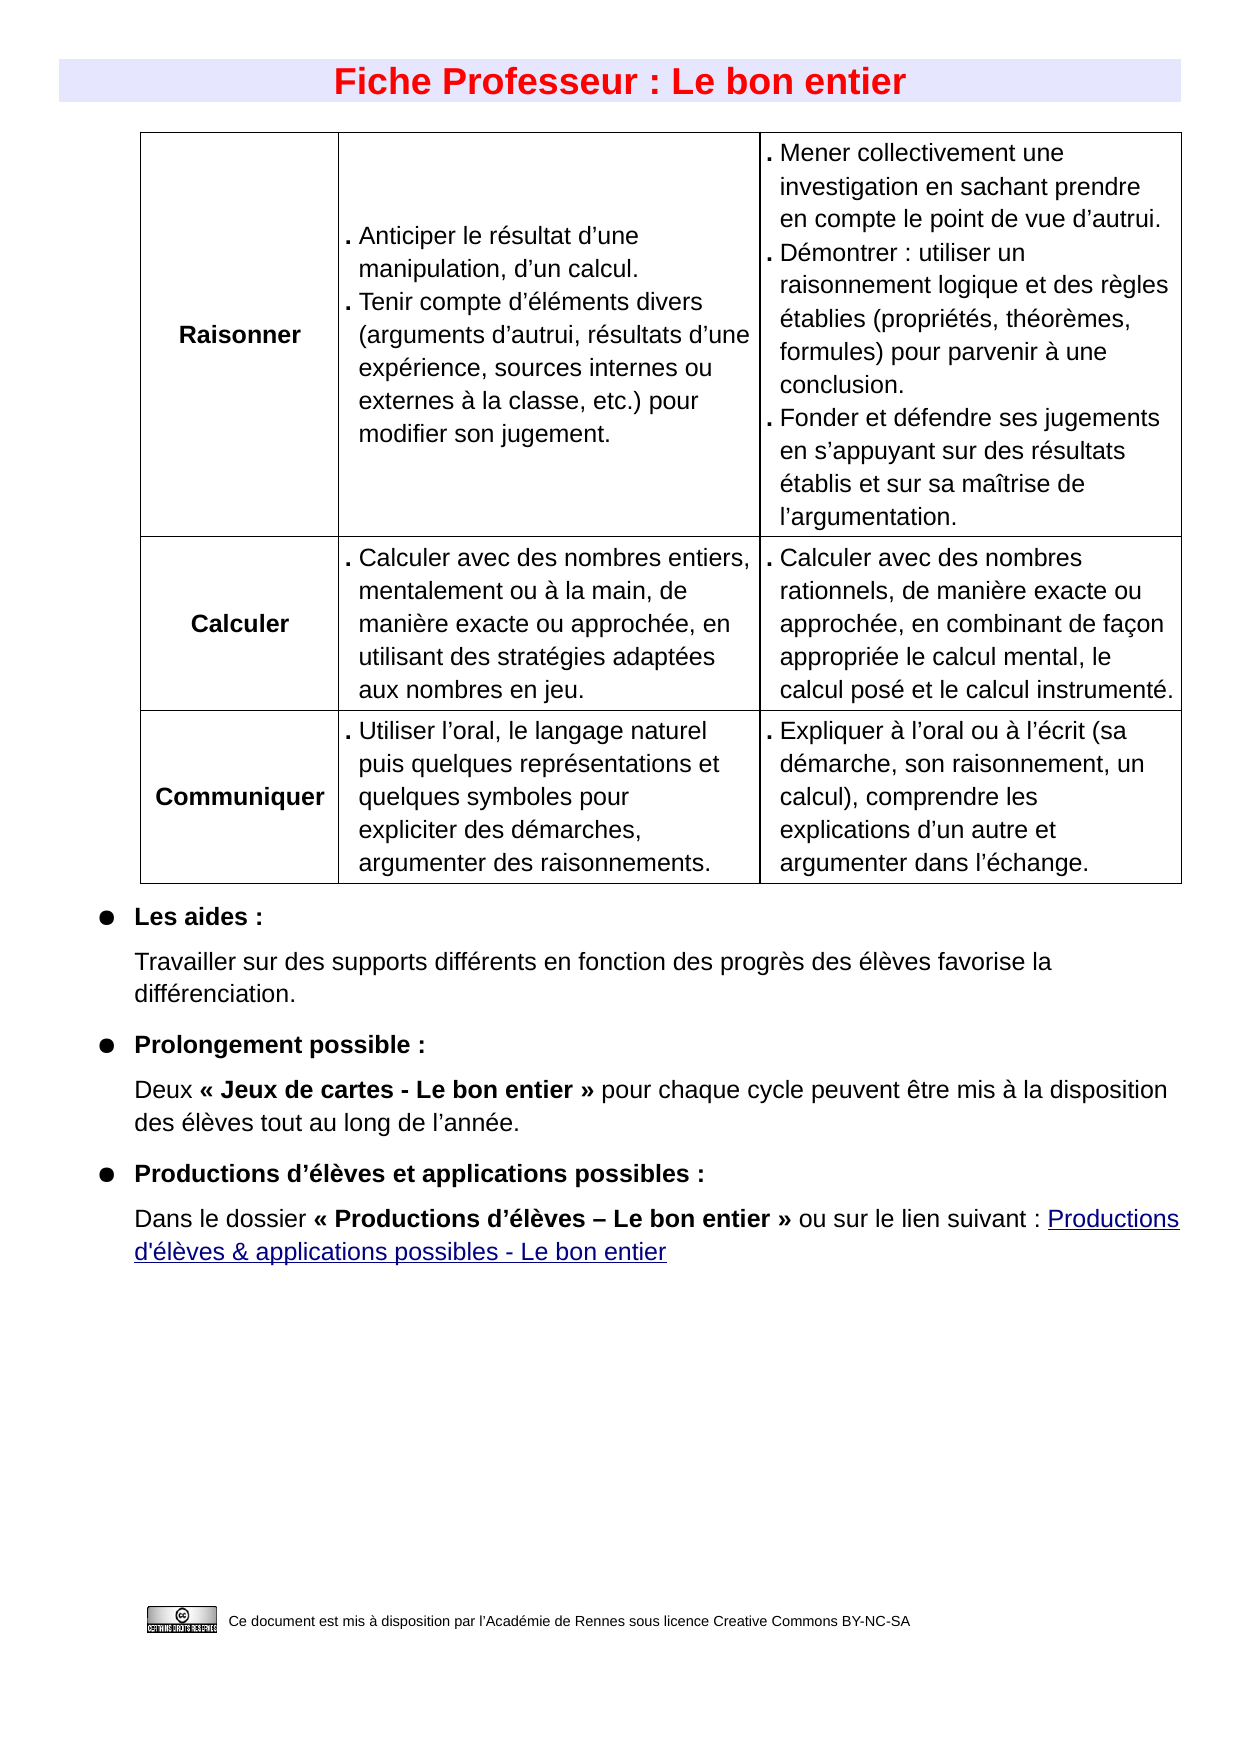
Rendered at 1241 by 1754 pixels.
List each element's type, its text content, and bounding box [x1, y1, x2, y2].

table_cell . Calculer avec des nombres entiers, mentalement ou à la main, de manière exacte ou approchée, en utilisant des stratégies adaptées aux nombres en jeu. [339, 537, 759, 709]
table_cell . Expliquer à l’oral ou à l’écrit (sa démarche, son raisonnement, un calcul), comprendre les explications d’un autre et argumenter dans l’échange. [761, 711, 1181, 883]
table_cell Communiquer [141, 711, 338, 883]
list Prolongement possible : [97, 1030, 1181, 1059]
table_cell . Calculer avec des nombres rationnels, de manière exacte ou approchée, en combinant de façon appropriée le calcul mental, le calcul posé et le calcul instrumenté. [761, 537, 1181, 709]
table_cell . Mener collectivement une investigation en sachant prendre en compte le point de vue d’autrui. . Démontrer : utiliser un raisonnement logique et des règles établies (propriétés, théorèmes, formules) pour parvenir à une conclusion. . Fonder et défendre ses jugements en s’appuyant sur des résultats établis et sur sa maîtrise de l’argumentation. [761, 133, 1181, 536]
list Dans le dossier « Productions d’élèves – Le bon entier » ou sur le lien suivant : Productions d'élèves & applications possibles - Le bon entier [97, 1204, 1181, 1266]
list Les aides : [97, 902, 1181, 930]
list Travailler sur des supports différents en fonction des progrès des élèves favorise la différenciation. [97, 946, 1181, 1008]
table_cell . Anticiper le résultat d’une manipulation, d’un calcul. . Tenir compte d’éléments divers (arguments d’autrui, résultats d’une expérience, sources internes ou externes à la classe, etc.) pour modifier son jugement. [339, 133, 759, 536]
list Productions d’élèves et applications possibles : [97, 1159, 1181, 1188]
list Deux « Jeux de cartes - Le bon entier » pour chaque cycle peuvent être mis à la disposition des élèves tout au long de l’année. [97, 1075, 1181, 1137]
table_cell Calculer [141, 537, 338, 709]
table_cell . Utiliser l’oral, le langage naturel puis quelques représentations et quelques symboles pour expliciter des démarches, argumenter des raisonnements. [339, 711, 759, 883]
table_cell Raisonner [141, 133, 338, 536]
picture [147, 1606, 217, 1633]
